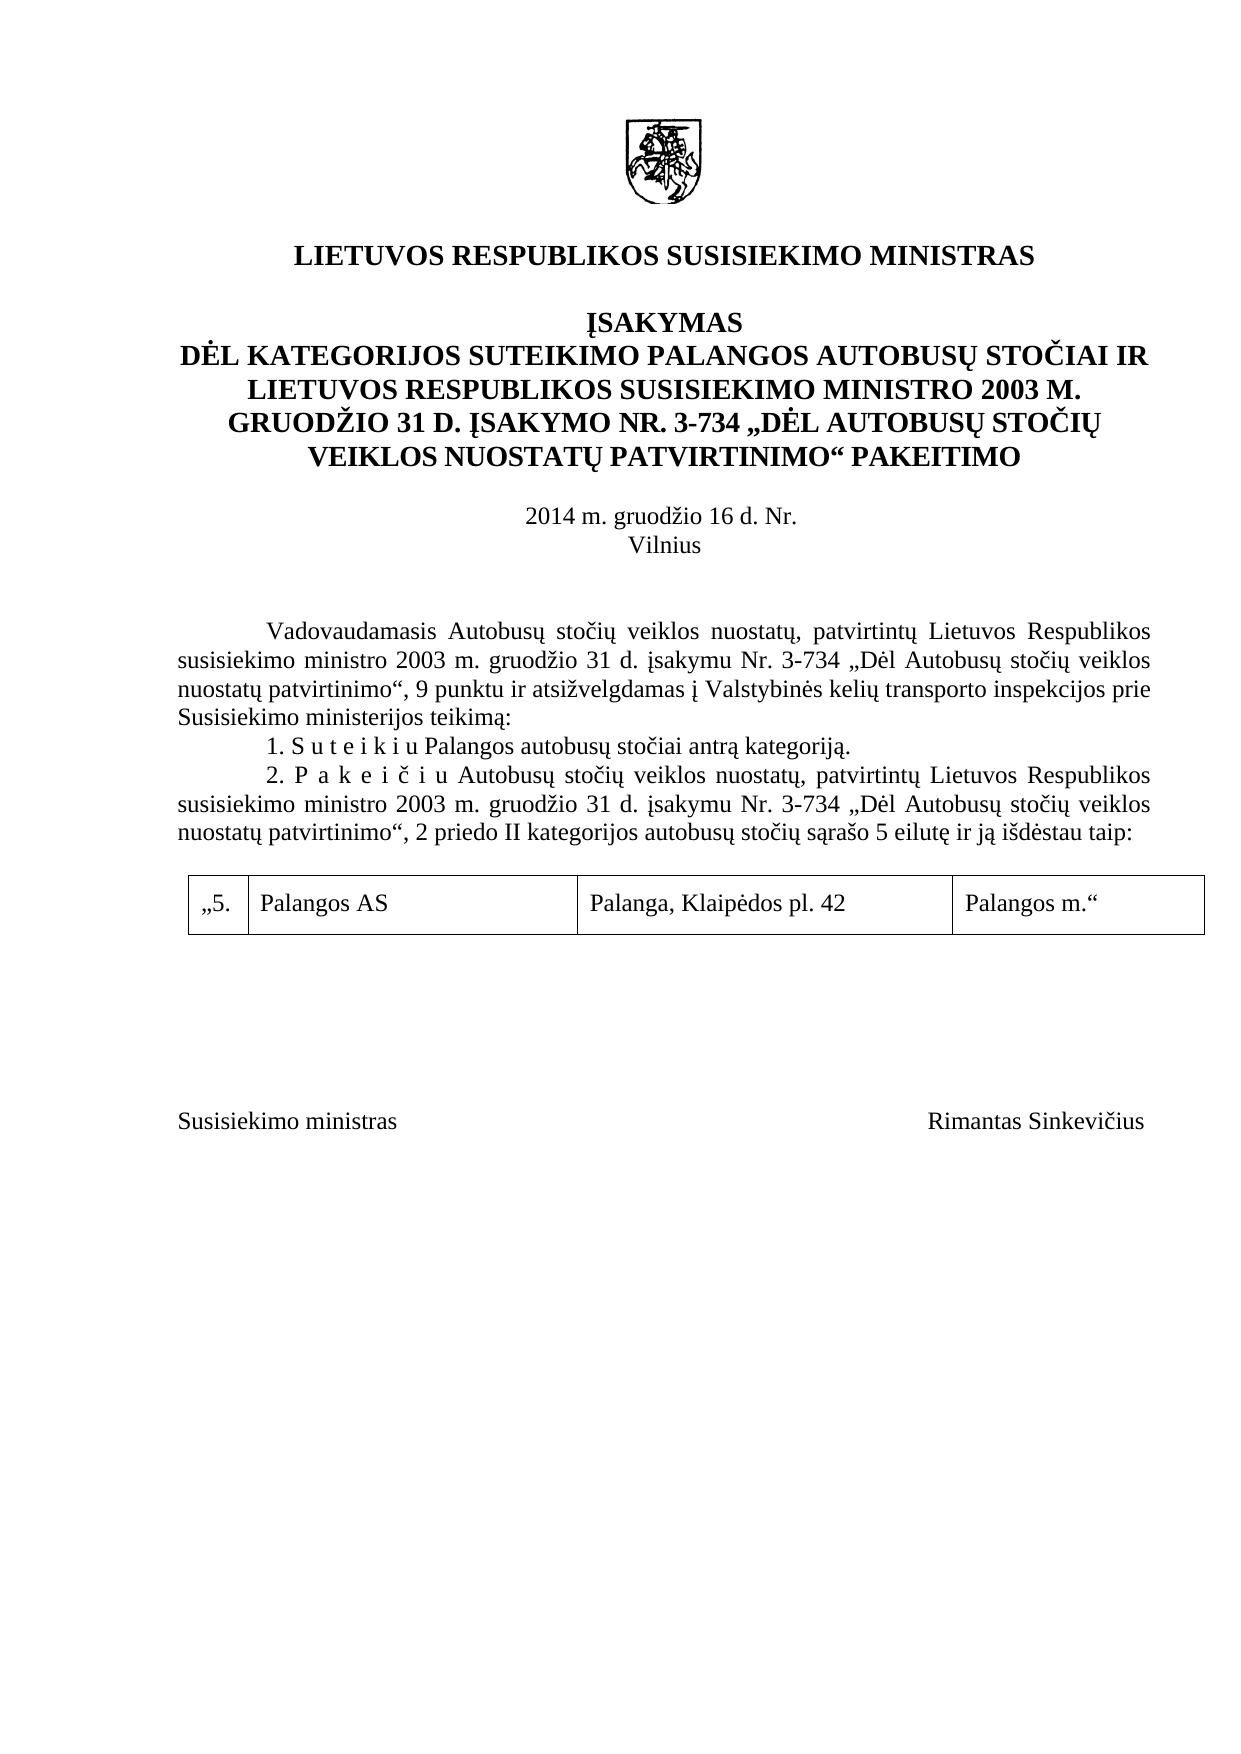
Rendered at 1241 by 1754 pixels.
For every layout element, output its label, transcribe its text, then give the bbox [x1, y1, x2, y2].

text 1. S u t e i k i u Palangos autobusų stočiai antrą kategoriją. [177, 731, 1152, 760]
text ĮSAKYMAS [177, 305, 1152, 338]
table_header Palangos AS [249, 876, 577, 934]
table_header Palanga, Klaipėdos pl. 42 [578, 876, 952, 934]
table_header Palangos m.“ [953, 876, 1204, 934]
text 2014 m. gruodžio 16 d. Nr. [177, 501, 1152, 530]
text 2. P a k e i č i u Autobusų stočių veiklos nuostatų, patvirtintų Lietuvos Respublikos susisiekimo ministro 2003 m. gruodžio 31 d. įsakymu Nr. 3-734 „Dėl Autobusų stočių veiklos nuostatų patvirtinimo“, 2 priedo II kategorijos autobusų stočių sąrašo 5 eilutę ir ją išdėstau taip: [177, 760, 1152, 846]
text DĖL KATEGORIJOS SUTEIKIMO PALANGOS AUTOBUSŲ STOČIAI IR LIETUVOS RESPUBLIKOS SUSISIEKIMO MINISTRO 2003 M. GRUODŽIO 31 D. ĮSAKYMO NR. 3-734 „DĖL AUTOBUSŲ STOČIŲ VEIKLOS NUOSTATŲ PATVIRTINIMO“ PAKEITIMO [177, 338, 1152, 472]
text LIETUVOS RESPUBLIKOS SUSISIEKIMO MINISTRAS [177, 238, 1152, 271]
table_header „5. [189, 876, 248, 934]
text Susisiekimo ministras Rimantas Sinkevičius [177, 1106, 1152, 1135]
text Vadovaudamasis Autobusų stočių veiklos nuostatų, patvirtintų Lietuvos Respublikos susisiekimo ministro 2003 m. gruodžio 31 d. įsakymu Nr. 3-734 „Dėl Autobusų stočių veiklos nuostatų patvirtinimo“, 9 punktu ir atsižvelgdamas į Valstybinės kelių transporto inspekcijos prie Susisiekimo ministerijos teikimą: [177, 616, 1152, 731]
text Vilnius [177, 530, 1152, 559]
